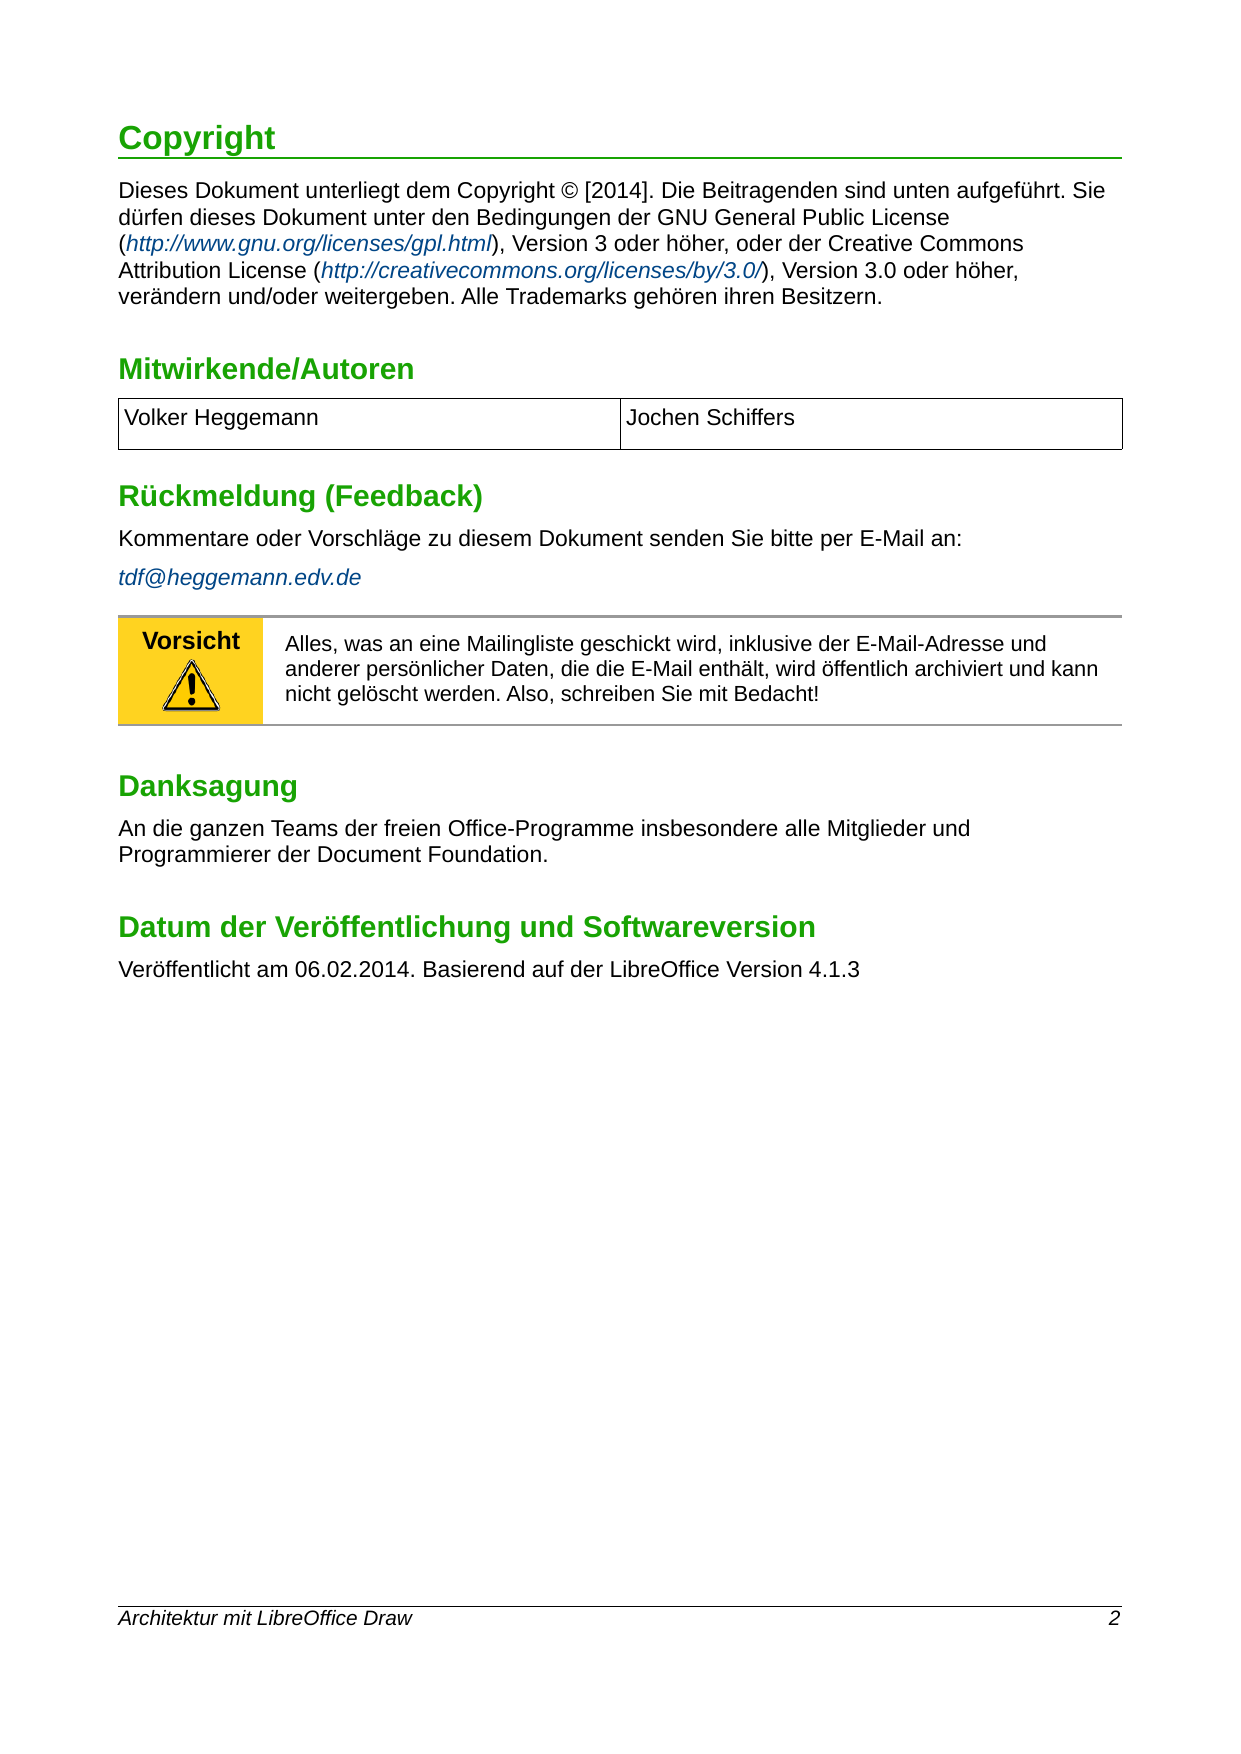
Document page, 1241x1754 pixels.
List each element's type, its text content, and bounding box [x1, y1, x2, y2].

text Veröffentlicht am 06.02.2014. Basierend auf der LibreOffice Version 4.1.3 [118, 956, 1122, 983]
text Kommentare oder Vorschläge zu diesem Dokument senden Sie bitte per E-Mail an: [118, 525, 1122, 552]
text Danksagung [118, 768, 1122, 802]
picture [158, 655, 224, 715]
text Dieses Dokument unterliegt dem Copyright © [2014]. Die Beitragenden sind unten aufgeführt. Sie dürfen dieses Dokument unter den Bedingungen der GNU General Public License (http://www.gnu.org/licenses/gpl.html), Version 3 oder höher, oder der Creative Commons Attribution License (http://creativecommons.org/licenses/by/3.0/), Version 3.0 oder höher, verändern und/oder weitergeben. Alle Trademarks gehören ihren Besitzern. [118, 177, 1122, 309]
text Copyright [118, 118, 1122, 157]
text Mitwirkende/Autoren [118, 351, 1122, 386]
text An die ganzen Teams der freien Office-Programme insbesondere alle Mitglieder und Programmierer der Document Foundation. [118, 815, 1122, 867]
text tdf@heggemann.edv.de [118, 564, 1122, 590]
text Rückmeldung (Feedback) [118, 478, 1122, 513]
table_header Alles, was an eine Mailingliste geschickt wird, inklusive der E-Mail-Adresse und anderer persönlicher Daten, die die E-Mail enthält, wird öffentlich archiviert und kann nicht gelöscht werden. Also, schreiben Sie mit Bedacht! [264, 618, 1122, 724]
table_header Volker Heggemann [119, 399, 620, 449]
table_header Vorsicht [118, 618, 263, 724]
table_header Jochen Schiffers [621, 399, 1122, 449]
text Datum der Veröffentlichung und Softwareversion [118, 909, 1122, 944]
